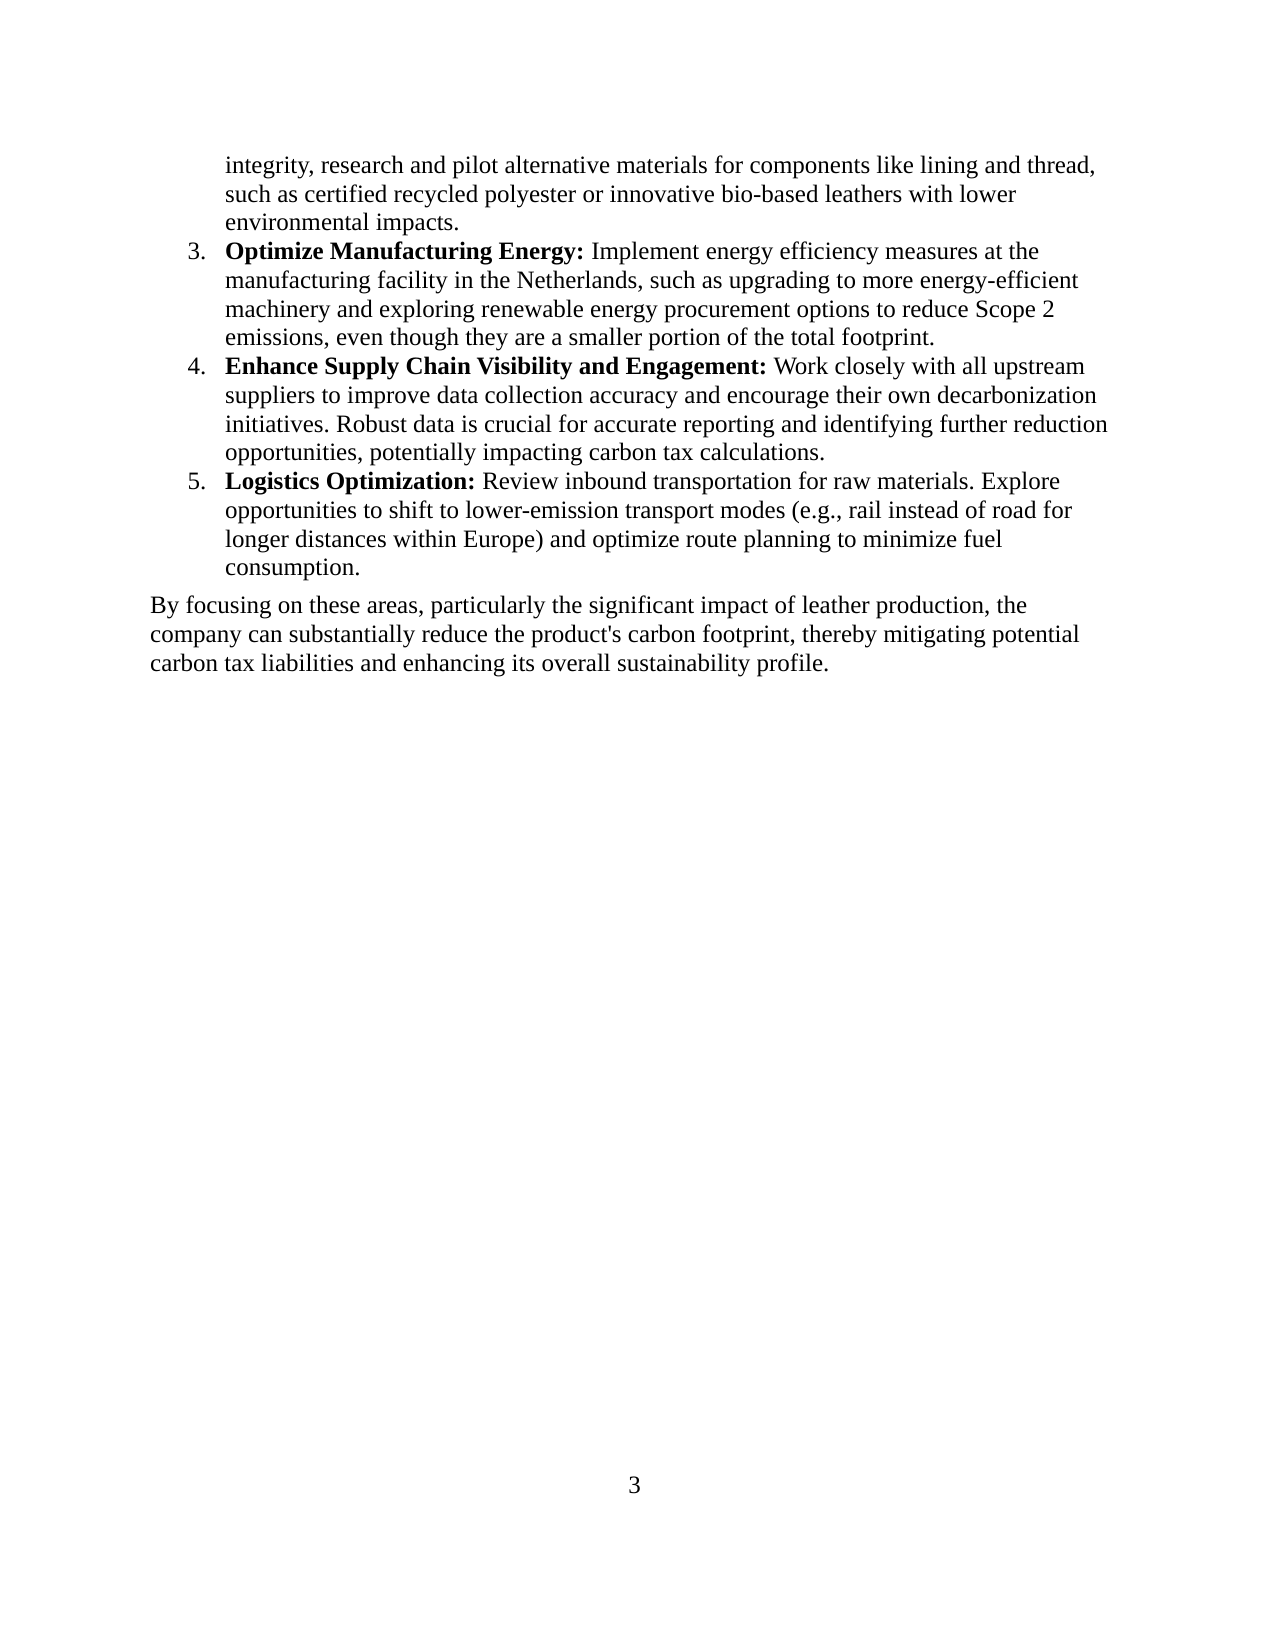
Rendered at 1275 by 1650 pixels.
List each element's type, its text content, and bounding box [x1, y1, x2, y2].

list Optimize Manufacturing Energy: Implement energy efficiency measures at the manufacturing facility in the Netherlands, such as upgrading to more energy-efficient machinery and exploring renewable energy procurement options to reduce Scope 2 emissions, even though they are a smaller portion of the total footprint. [187, 236, 1125, 351]
text By focusing on these areas, particularly the significant impact of leather production, the company can substantially reduce the product's carbon footprint, thereby mitigating potential carbon tax liabilities and enhancing its overall sustainability profile. [150, 590, 1125, 676]
list integrity, research and pilot alternative materials for components like lining and thread, such as certified recycled polyester or innovative bio-based leathers with lower environmental impacts. [187, 150, 1125, 236]
list Logistics Optimization: Review inbound transportation for raw materials. Explore opportunities to shift to lower-emission transport modes (e.g., rail instead of road for longer distances within Europe) and optimize route planning to minimize fuel consumption. [187, 466, 1125, 581]
list Enhance Supply Chain Visibility and Engagement: Work closely with all upstream suppliers to improve data collection accuracy and encourage their own decarbonization initiatives. Robust data is crucial for accurate reporting and identifying further reduction opportunities, potentially impacting carbon tax calculations. [187, 351, 1125, 466]
